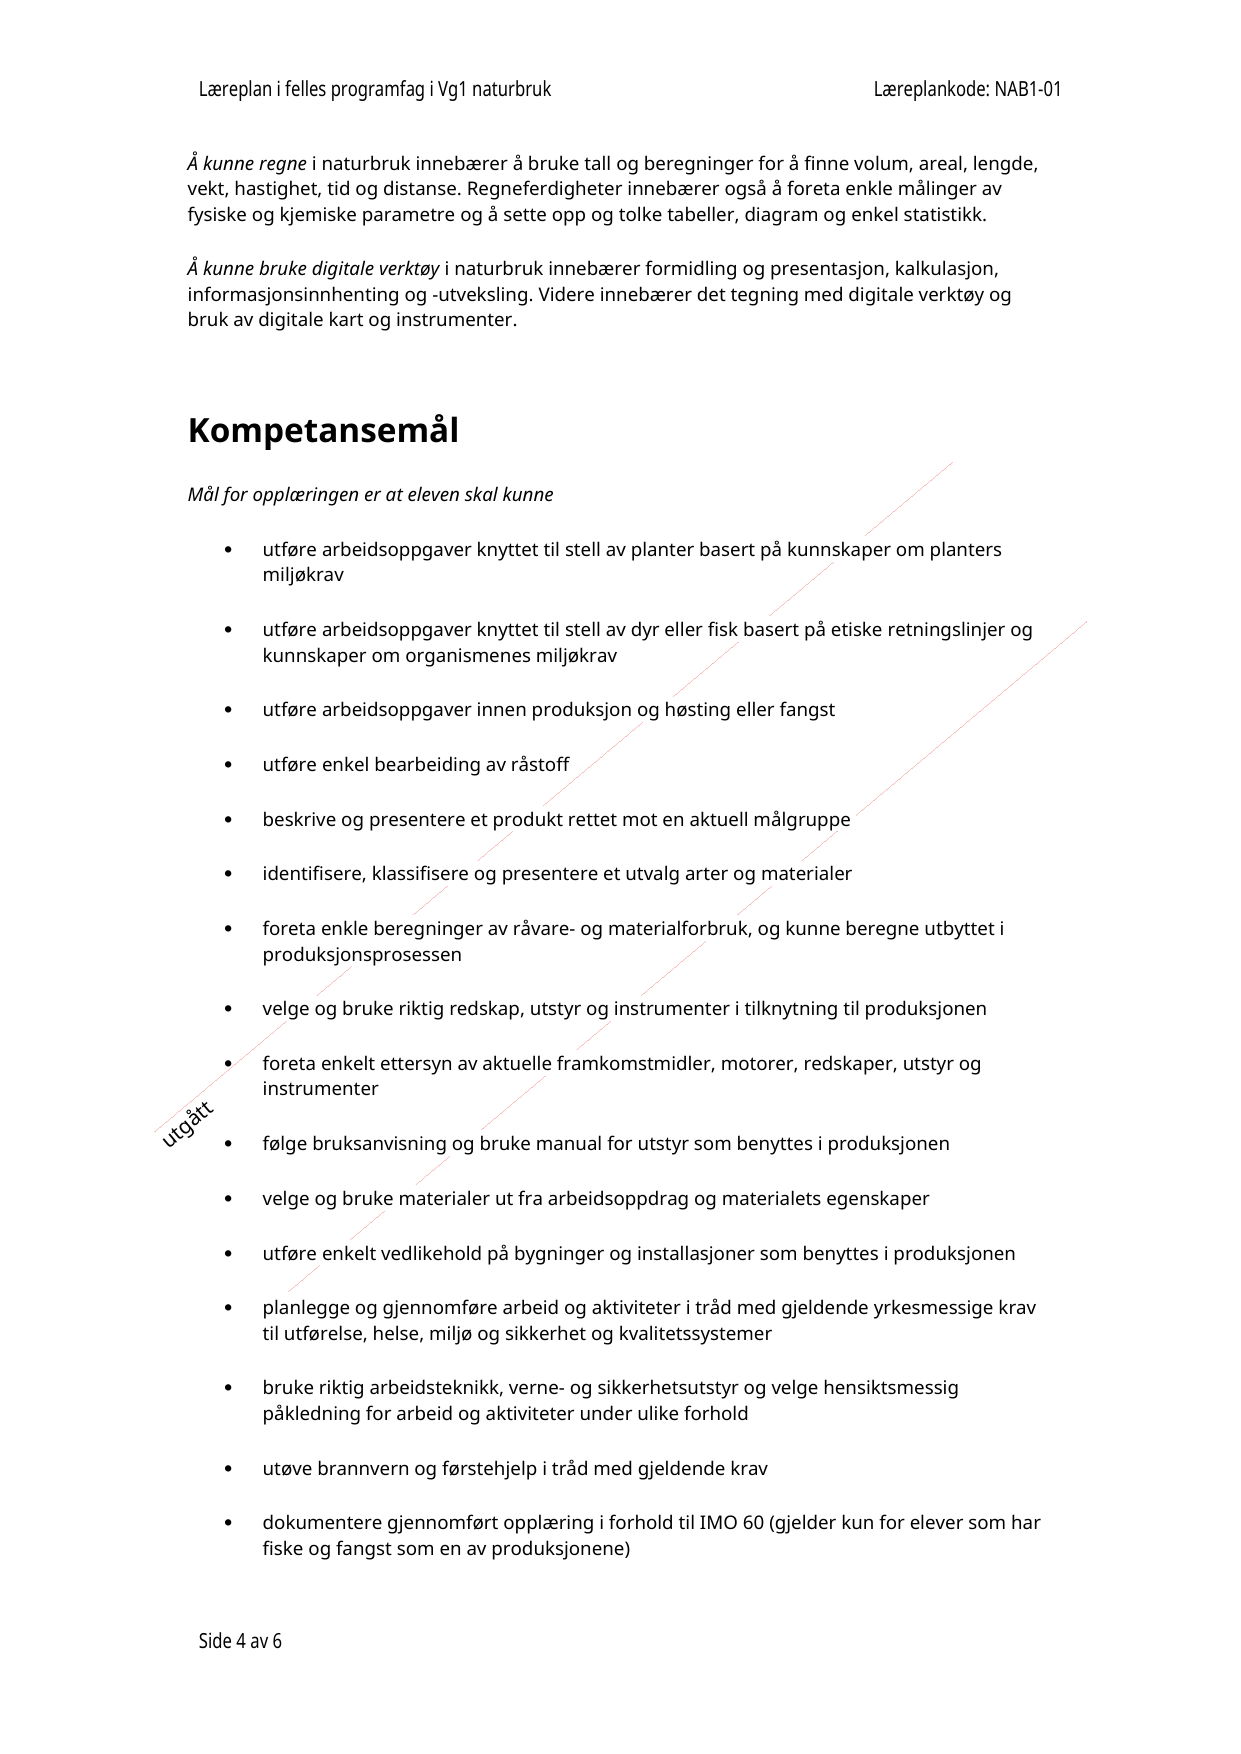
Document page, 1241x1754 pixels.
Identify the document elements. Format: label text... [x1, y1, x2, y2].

list bruke riktig arbeidsteknikk, verne- og sikkerhetsutstyr og velge hensiktsmessig påkledning for arbeid og aktiviteter under ulike forhold [754, 1375, 1053, 1426]
text Mål for opplæringen er at eleven skal kunne [561, 481, 928, 507]
list utføre enkel bearbeiding av råstoff [574, 751, 606, 777]
list utføre arbeidsoppgaver knyttet til stell av dyr eller fisk basert på etiske retningslinjer og kunnskaper om organismenes miljøkrav [710, 616, 1053, 667]
list utføre arbeidsoppgaver knyttet til stell av planter basert på kunnskaper om planters miljøkrav [225, 536, 263, 587]
list utføre enkel bearbeiding av råstoff [903, 751, 1053, 777]
list følge bruksanvisning og bruke manual for utstyr som benyttes i produksjonen [955, 1130, 1053, 1156]
text Å kunne bruke digitale verktøy i naturbruk innebærer formidling og presentasjon, kalkulasjon, informasjonsinnhenting og -utveksling. Videre innebærer det tegning med digitale verktøy og bruk av digitale kart og instrumenter. [517, 256, 1053, 332]
list utføre arbeidsoppgaver knyttet til stell av dyr eller fisk basert på etiske retningslinjer og kunnskaper om organismenes miljøkrav [622, 642, 736, 667]
list foreta enkelt ettersyn av aktuelle framkomstmidler, motorer, redskaper, utstyr og instrumenter [384, 1076, 543, 1101]
list utføre arbeidsoppgaver innen produksjon og høsting eller fangst [969, 697, 1053, 722]
list utføre arbeidsoppgaver knyttet til stell av planter basert på kunnskaper om planters miljøkrav [805, 536, 1053, 587]
text Mål for opplæringen er at eleven skal kunne [901, 481, 1053, 507]
subtitle Kompetansemål [468, 361, 1053, 452]
list planlegge og gjennomføre arbeid og aktiviteter i tråd med gjeldende yrkesmessige krav til utførelse, helse, miljø og sikkerhet og kvalitetssystemer [225, 1294, 1053, 1346]
list utføre enkel bearbeiding av råstoff [579, 751, 931, 777]
list utføre enkel bearbeiding av råstoff [225, 751, 263, 777]
list utføre arbeidsoppgaver knyttet til stell av planter basert på kunnskaper om planters miljøkrav [349, 562, 832, 587]
list utøve brannvern og førstehjelp i tråd med gjeldende krav [773, 1455, 1053, 1480]
list utføre arbeidsoppgaver innen produksjon og høsting eller fangst [841, 697, 995, 722]
list identifisere, klassifisere og presentere et utvalg arter og materialer [857, 861, 1053, 886]
list foreta enkle beregninger av råvare- og materialforbruk, og kunne beregne utbyttet i produksjonsprosessen [467, 941, 704, 966]
list foreta enkelt ettersyn av aktuelle framkomstmidler, motorer, redskaper, utstyr og instrumenter [225, 1050, 263, 1101]
list beskrive og presentere et produkt rettet mot en aktuell målgruppe [856, 806, 1053, 831]
list dokumentere gjennomført opplæring i forhold til IMO 60 (gjelder kun for elever som har fiske og fangst som en av produksjonene) [225, 1509, 1053, 1561]
list foreta enkle beregninger av råvare- og materialforbruk, og kunne beregne utbyttet i produksjonsprosessen [678, 915, 1053, 966]
list foreta enkelt ettersyn av aktuelle framkomstmidler, motorer, redskaper, utstyr og instrumenter [517, 1050, 1053, 1101]
list velge og bruke materialer ut fra arbeidsoppdrag og materialets egenskaper [935, 1185, 1053, 1211]
